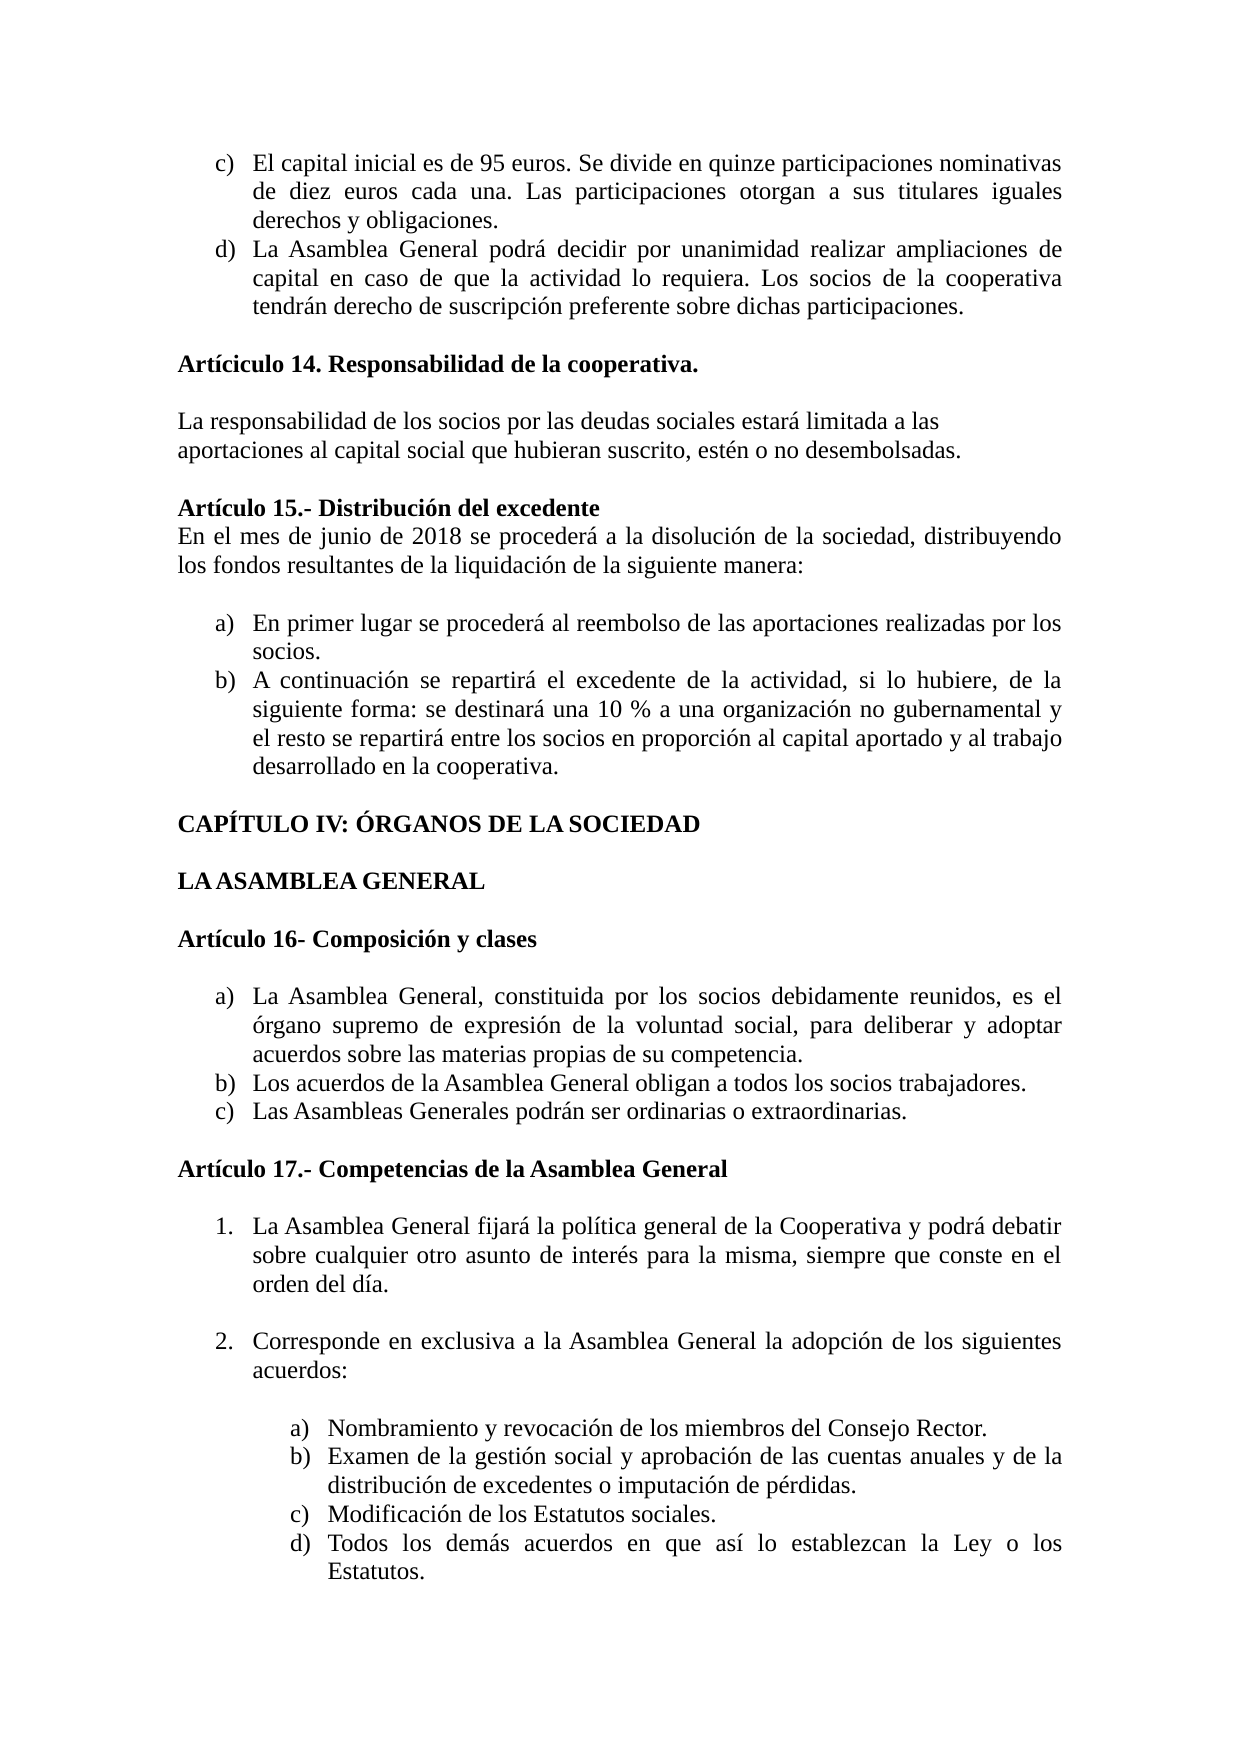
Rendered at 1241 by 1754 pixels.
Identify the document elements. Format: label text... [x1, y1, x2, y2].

list Modificación de los Estatutos sociales. [290, 1499, 1063, 1528]
text Artículo 15.- Distribución del excedente [177, 493, 1063, 521]
text LA ASAMBLEA GENERAL [177, 866, 1063, 895]
text En el mes de junio de 2018 se procederá a la disolución de la sociedad, distribuyendo los fondos resultantes de la liquidación de la siguiente manera: [177, 521, 1063, 579]
text La responsabilidad de los socios por las deudas sociales estará limitada a las [177, 406, 1063, 435]
list En primer lugar se procederá al reembolso de las aportaciones realizadas por los socios. [215, 608, 1063, 665]
text aportaciones al capital social que hubieran suscrito, estén o no desembolsadas. [177, 435, 1063, 464]
list La Asamblea General, constituida por los socios debidamente reunidos, es el órgano supremo de expresión de la voluntad social, para deliberar y adoptar acuerdos sobre las materias propias de su competencia. [215, 981, 1063, 1068]
list La Asamblea General fijará la política general de la Cooperativa y podrá debatir sobre cualquier otro asunto de interés para la misma, siempre que conste en el orden del día. [215, 1211, 1063, 1298]
list Examen de la gestión social y aprobación de las cuentas anuales y de la distribución de excedentes o imputación de pérdidas. [290, 1441, 1063, 1499]
list El capital inicial es de 95 euros. Se divide en quinze participaciones nominativas de diez euros cada una. Las participaciones otorgan a sus titulares iguales derechos y obligaciones. [215, 148, 1063, 234]
list La Asamblea General podrá decidir por unanimidad realizar ampliaciones de capital en caso de que la actividad lo requiera. Los socios de la cooperativa tendrán derecho de suscripción preferente sobre dichas participaciones. [215, 234, 1063, 320]
text Artículo 17.- Competencias de la Asamblea General [177, 1154, 1063, 1183]
list Las Asambleas Generales podrán ser ordinarias o extraordinarias. [215, 1096, 1063, 1125]
text Artículo 16- Composición y clases [177, 924, 1063, 953]
list Corresponde en exclusiva a la Asamblea General la adopción de los siguientes acuerdos: [215, 1326, 1063, 1384]
list A continuación se repartirá el excedente de la actividad, si lo hubiere, de la siguiente forma: se destinará una 10 % a una organización no gubernamental y el resto se repartirá entre los socios en proporción al capital aportado y al trabajo desarrollado en la cooperativa. [215, 665, 1063, 780]
text Artíciculo 14. Responsabilidad de la cooperativa. [177, 349, 1063, 378]
text CAPÍTULO IV: ÓRGANOS DE LA SOCIEDAD [177, 809, 1063, 838]
list Nombramiento y revocación de los miembros del Consejo Rector. [290, 1413, 1063, 1441]
list Todos los demás acuerdos en que así lo establezcan la Ley o los Estatutos. [290, 1528, 1063, 1585]
list Los acuerdos de la Asamblea General obligan a todos los socios trabajadores. [215, 1068, 1063, 1096]
